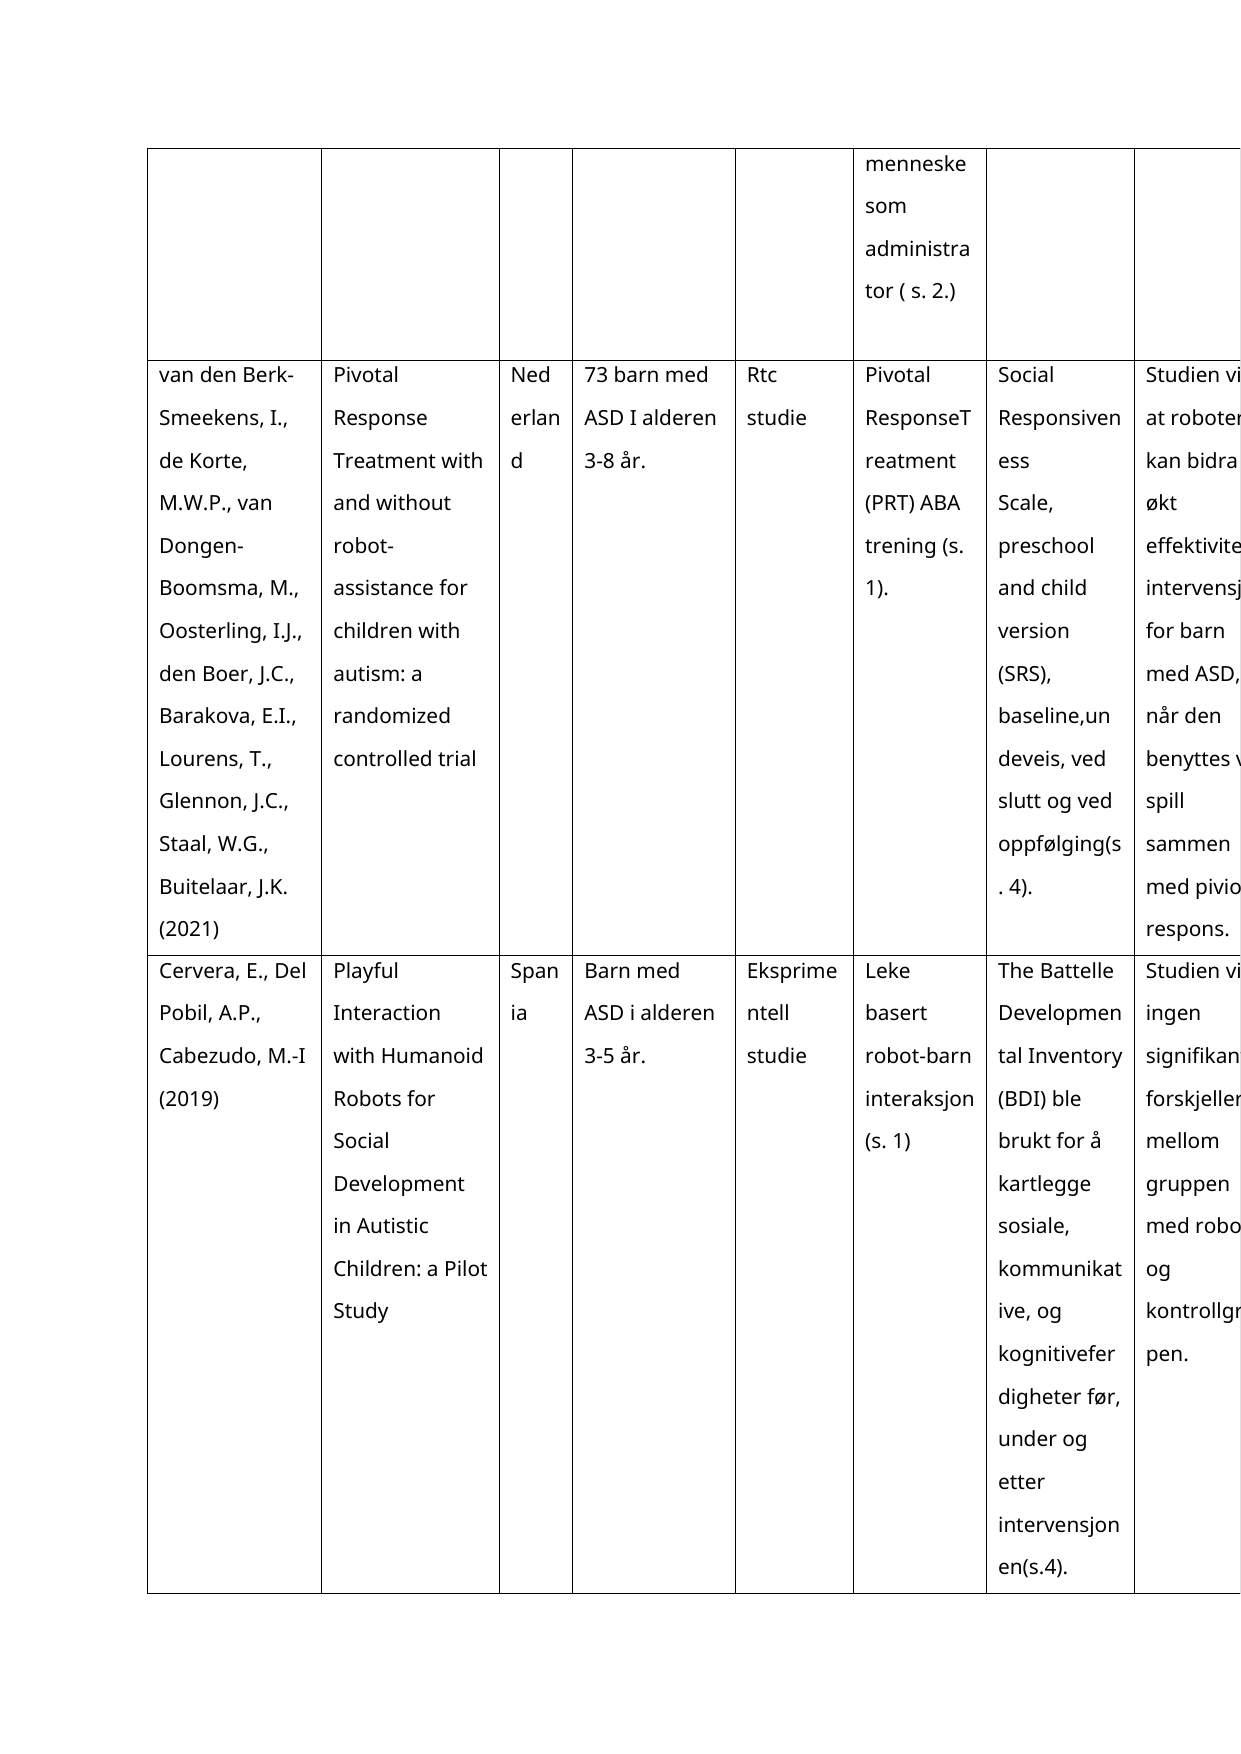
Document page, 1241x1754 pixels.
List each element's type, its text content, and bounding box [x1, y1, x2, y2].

table_cell menneske som administrator ( s. 2.) [854, 149, 986, 359]
table_cell Social Responsiveness Scale, preschool and child version (SRS), baseline,undeveis, ved slutt og ved oppfølging(s. 4). [987, 361, 1134, 955]
table_cell The Battelle Developmental Inventory (BDI) ble brukt for å kartlegge sosiale, kommunikative, og kognitiveferdigheter før, under og etter intervensjonen(s.4). [987, 956, 1134, 1593]
table_cell Rtc studie [736, 361, 853, 955]
table_cell 73 barn med ASD I alderen 3-8 år. [573, 361, 735, 955]
table_cell Leke basert robot-barn interaksjon (s. 1) [854, 956, 986, 1593]
table_cell [573, 149, 735, 359]
table_cell Cervera, E., Del Pobil, A.P., Cabezudo, M.-I (2019) [148, 956, 321, 1593]
table_cell Barn med ASD i alderen 3-5 år. [573, 956, 735, 1593]
table_cell [736, 149, 853, 359]
table_cell Studien viser ingen signifikante forskjeller mellom gruppen med robot og kontrollgruppen. [1135, 956, 1240, 1593]
table_cell Eksprimentell studie [736, 956, 853, 1593]
table_cell [148, 149, 321, 359]
table_cell Nederland [500, 361, 572, 955]
table_cell Spania [500, 956, 572, 1593]
table_cell Studien viser at barna økte scoren på oppgavene ved bruk av robot, men at de måtte ha flere prompts ved bruk av robot. [1135, 149, 1240, 359]
table_cell Pivotal Response Treatment with and without robot-assistance for children with autism: a randomized controlled trial [322, 361, 499, 955]
table_cell Pivotal ResponseTreatment (PRT) ABA trening (s. 1). [854, 361, 986, 955]
table_cell [987, 149, 1134, 359]
table_cell Studien viser at roboter kan bidra til økt effektivitet I intervensjon for barn med ASD, når den benyttes ved spill sammen med piviotal respons. [1135, 361, 1240, 955]
table_cell Playful Interaction with Humanoid Robots for Social Development in Autistic Children: a Pilot Study [322, 956, 499, 1593]
table_cell [500, 149, 572, 359]
table_cell [322, 149, 499, 359]
table_cell van den Berk-Smeekens, I., de Korte, M.W.P., van Dongen-Boomsma, M., Oosterling, I.J., den Boer, J.C., Barakova, E.I., Lourens, T., Glennon, J.C., Staal, W.G., Buitelaar, J.K. (2021) [148, 361, 321, 955]
